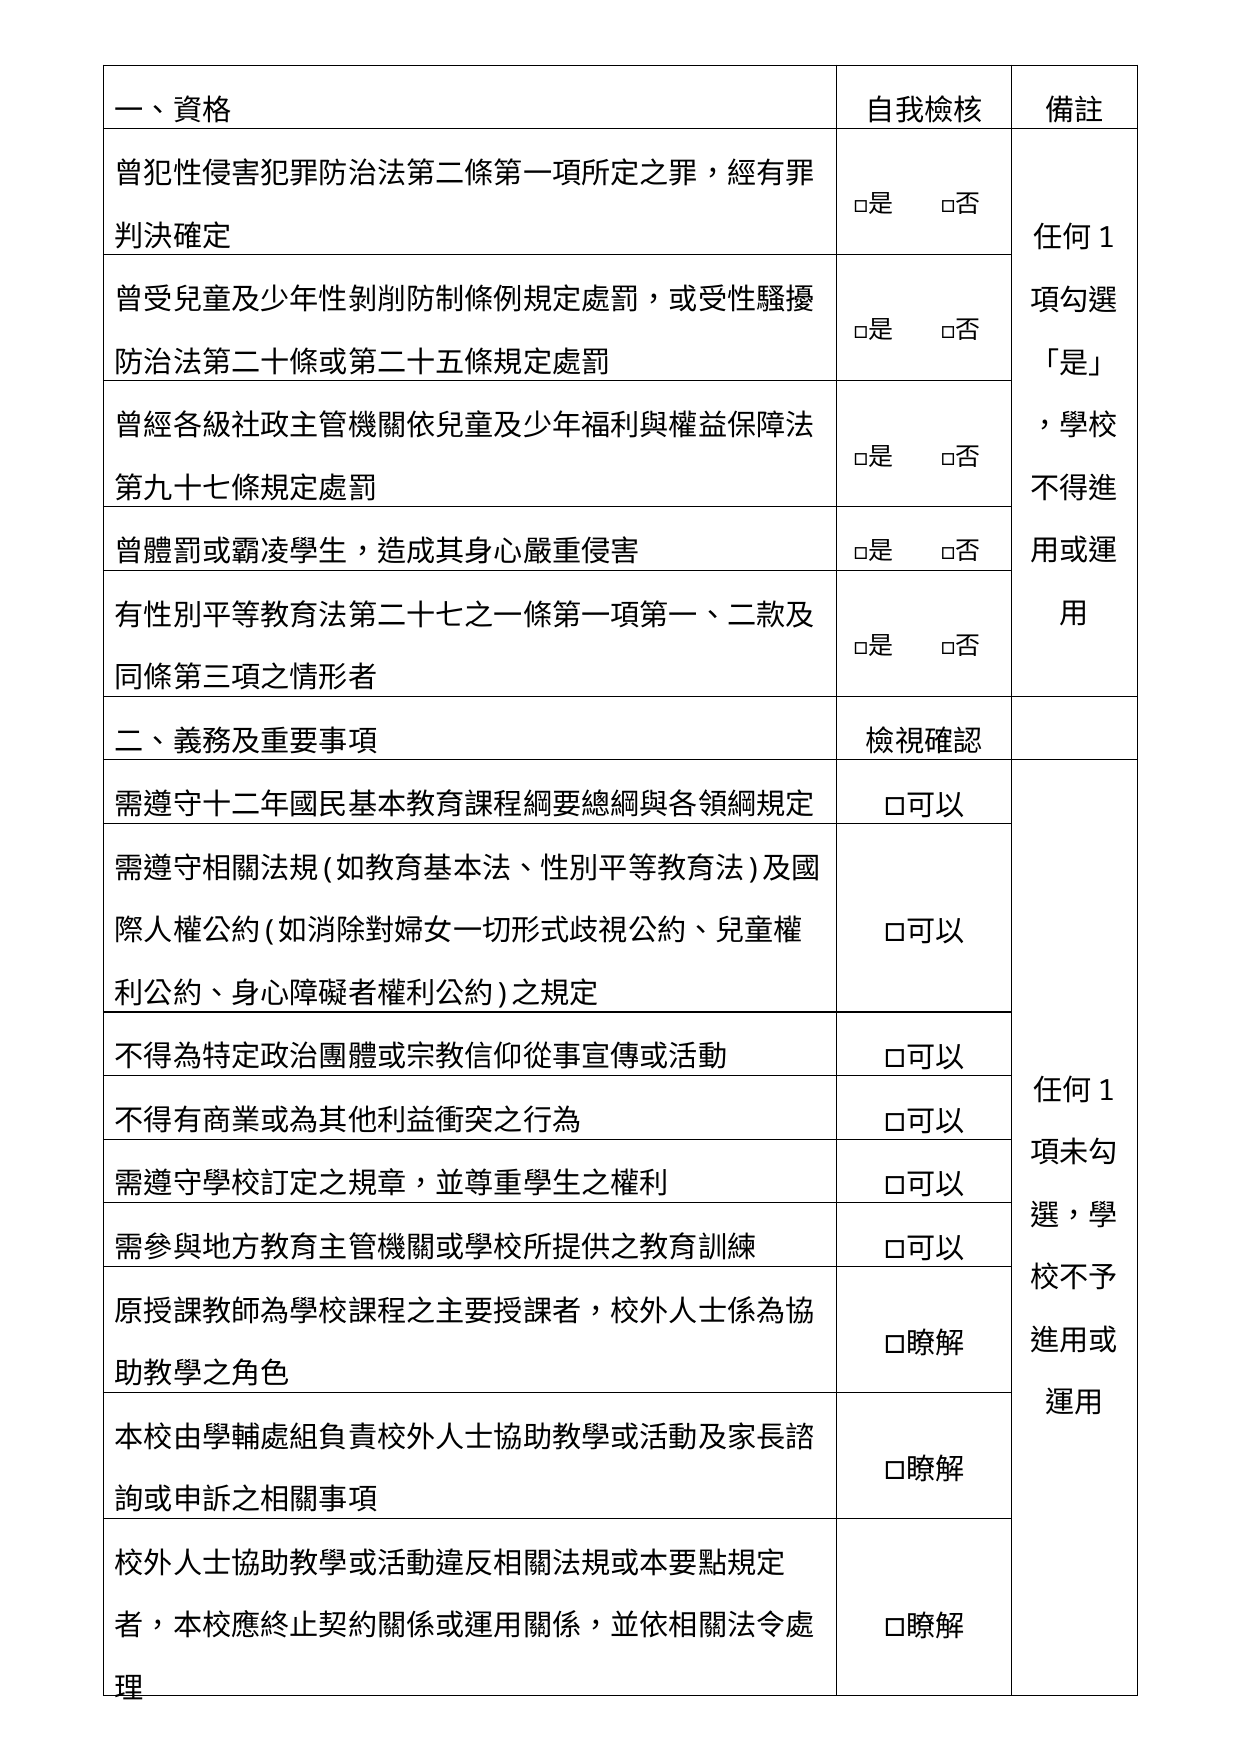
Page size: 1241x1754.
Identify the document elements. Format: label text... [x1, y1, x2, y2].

table_cell □可以 [837, 760, 1011, 823]
table_cell 不得為特定政治團體或宗教信仰從事宣傳或活動 [104, 1013, 836, 1075]
table_cell 有性別平等教育法第二十七之一條第一項第一、二款及同條第三項之情形者 [104, 571, 836, 696]
table_cell 任何1項未勾選，學校不予進用或運用 [1012, 760, 1137, 1695]
table_cell □可以 [837, 1203, 1011, 1266]
table_cell 曾受兒童及少年性剝削防制條例規定處罰，或受性騷擾防治法第二十條或第二十五條規定處罰 [104, 255, 836, 380]
table_cell □是 [837, 571, 909, 696]
table_cell □可以 [837, 1013, 1011, 1075]
table_cell 曾犯性侵害犯罪防治法第二條第一項所定之罪，經有罪判決確定 [104, 129, 836, 254]
table_cell □否 [910, 571, 1011, 696]
table_cell □可以 [837, 1140, 1011, 1202]
table_cell 曾經各級社政主管機關依兒童及少年福利與權益保障法第九十七條規定處罰 [104, 381, 836, 506]
table_cell 檢視確認 [837, 697, 1011, 759]
table_cell 原授課教師為學校課程之主要授課者，校外人士係為協助教學之角色 [104, 1267, 836, 1392]
table_cell □是 [837, 255, 909, 380]
table_header 自我檢核 [837, 66, 1011, 128]
table_cell 曾體罰或霸凌學生，造成其身心嚴重侵害 [104, 507, 836, 570]
table_cell 二、義務及重要事項 [104, 697, 836, 759]
table_cell 任何1項勾選「是」，學校不得進用或運用 [1012, 129, 1137, 696]
table_header 備註 [1012, 66, 1137, 128]
table_cell □否 [910, 381, 1011, 506]
table_cell □是 [837, 381, 909, 506]
table_cell 需參與地方教育主管機關或學校所提供之教育訓練 [104, 1203, 836, 1266]
table_cell □可以 [837, 1076, 1011, 1138]
table_cell 校外人士協助教學或活動違反相關法規或本要點規定者，本校應終止契約關係或運用關係，並依相關法令處理 [104, 1519, 836, 1695]
table_cell □可以 [837, 824, 1011, 1011]
table_cell 不得有商業或為其他利益衝突之行為 [104, 1076, 836, 1138]
table_cell 需遵守十二年國民基本教育課程綱要總綱與各領綱規定 [104, 760, 836, 823]
table_cell □瞭解 [837, 1393, 1011, 1518]
table_cell 需遵守學校訂定之規章，並尊重學生之權利 [104, 1140, 836, 1202]
table_cell [1012, 697, 1137, 759]
table_cell 本校由學輔處組負責校外人士協助教學或活動及家長諮詢或申訴之相關事項 [104, 1393, 836, 1518]
table_cell □瞭解 [837, 1519, 1011, 1695]
table_cell □否 [910, 507, 1011, 570]
table_header 一、資格 [104, 66, 836, 128]
table_cell □否 [910, 129, 1011, 254]
table_cell □瞭解 [837, 1267, 1011, 1392]
table_cell 需遵守相關法規(如教育基本法、性別平等教育法)及國際人權公約(如消除對婦女一切形式歧視公約、兒童權利公約、身心障礙者權利公約)之規定 [104, 824, 836, 1011]
table_cell □是 [837, 507, 909, 570]
table_cell □否 [910, 255, 1011, 380]
table_cell □是 [837, 129, 909, 254]
